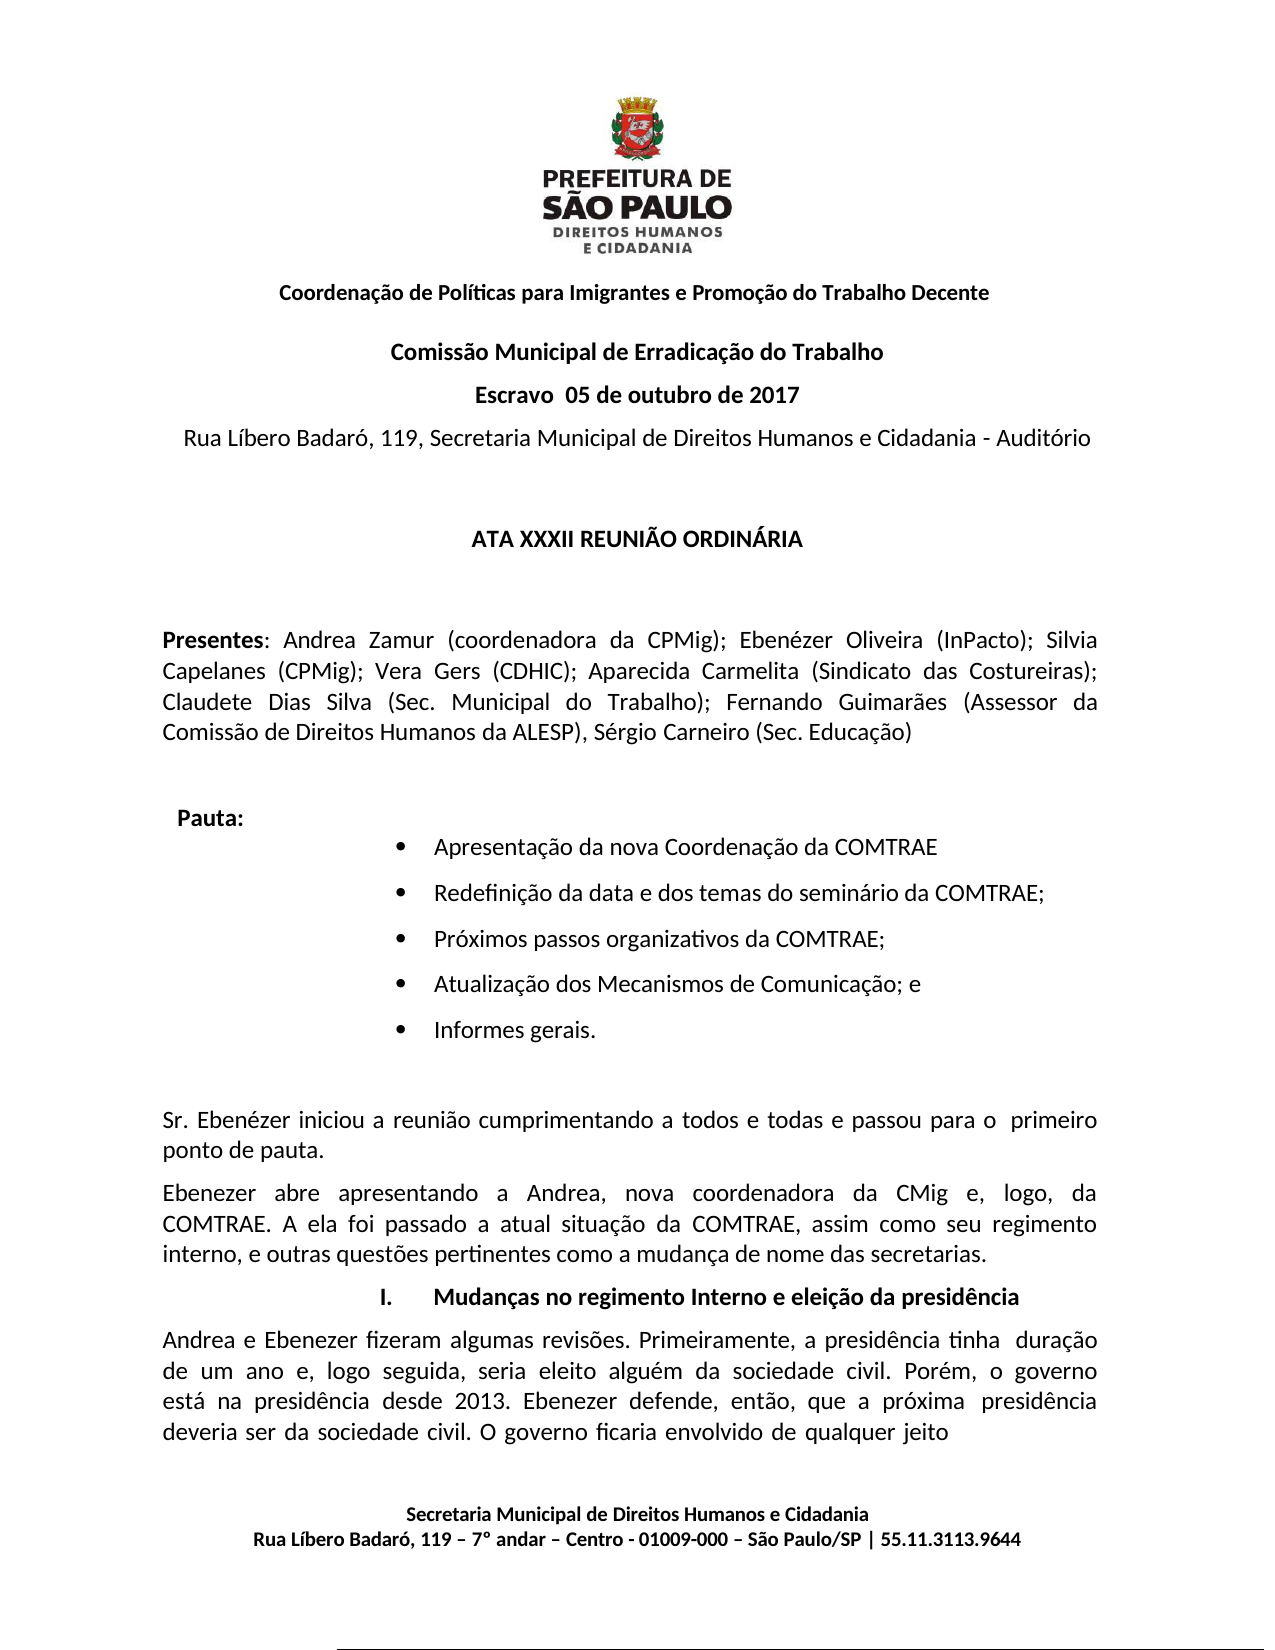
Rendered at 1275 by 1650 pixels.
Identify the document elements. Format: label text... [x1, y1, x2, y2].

text Ebenezer abre apresentando a Andrea, nova coordenadora da CMig e, logo, da COMTRAE. A ela foi passado a atual situação da COMTRAE, assim como seu regimento interno, e outras questões pertinentes como a mudança de nome das secretarias. [162, 1177, 1097, 1269]
text Andrea e Ebenezer fizeram algumas revisões. Primeiramente, a presidência tinha duração de um ano e, logo seguida, seria eleito alguém da sociedade civil. Porém, o governo está na presidência desde 2013. Ebenezer defende, então, que a próxima presidência deveria ser da sociedade civil. O governo ficaria envolvido de qualquer jeito [162, 1324, 1098, 1447]
list Redefinição da data e dos temas do seminário da COMTRAE; [302, 877, 1112, 908]
list Atualização dos Mecanismos de Comunicação; e [302, 969, 1112, 999]
list Mudanças no regimento Interno e eleição da presidência [379, 1281, 1112, 1312]
list Apresentação da nova Coordenação da COMTRAE [302, 831, 1112, 862]
subtitle ATA XXXII REUNIÃO ORDINÁRIA [348, 523, 926, 554]
text Presentes: Andrea Zamur (coordenadora da CPMig); Ebenézer Oliveira (InPacto); Silvia Capelanes (CPMig); Vera Gers (CDHIC); Aparecida Carmelita (Sindicato das Costureiras); Claudete Dias Silva (Sec. Municipal do Trabalho); Fernando Guimarães (Assessor da Comissão de Direitos Humanos da ALESP), Sérgio Carneiro (Sec. Educação) [162, 625, 1098, 747]
subtitle Comissão Municipal de Erradicação do Trabalho Escravo 05 de outubro de 2017 [348, 337, 926, 410]
subtitle Pauta: [177, 802, 244, 833]
list Próximos passos organizativos da COMTRAE; [302, 923, 1112, 953]
list Informes gerais. [302, 1014, 1112, 1045]
text Sr. Ebenézer iniciou a reunião cumprimentando a todos e todas e passou para o primeiro ponto de pauta. [162, 1104, 1098, 1165]
text Rua Líbero Badaró, 119, Secretaria Municipal de Direitos Humanos e Cidadania - Auditório [183, 422, 1091, 452]
